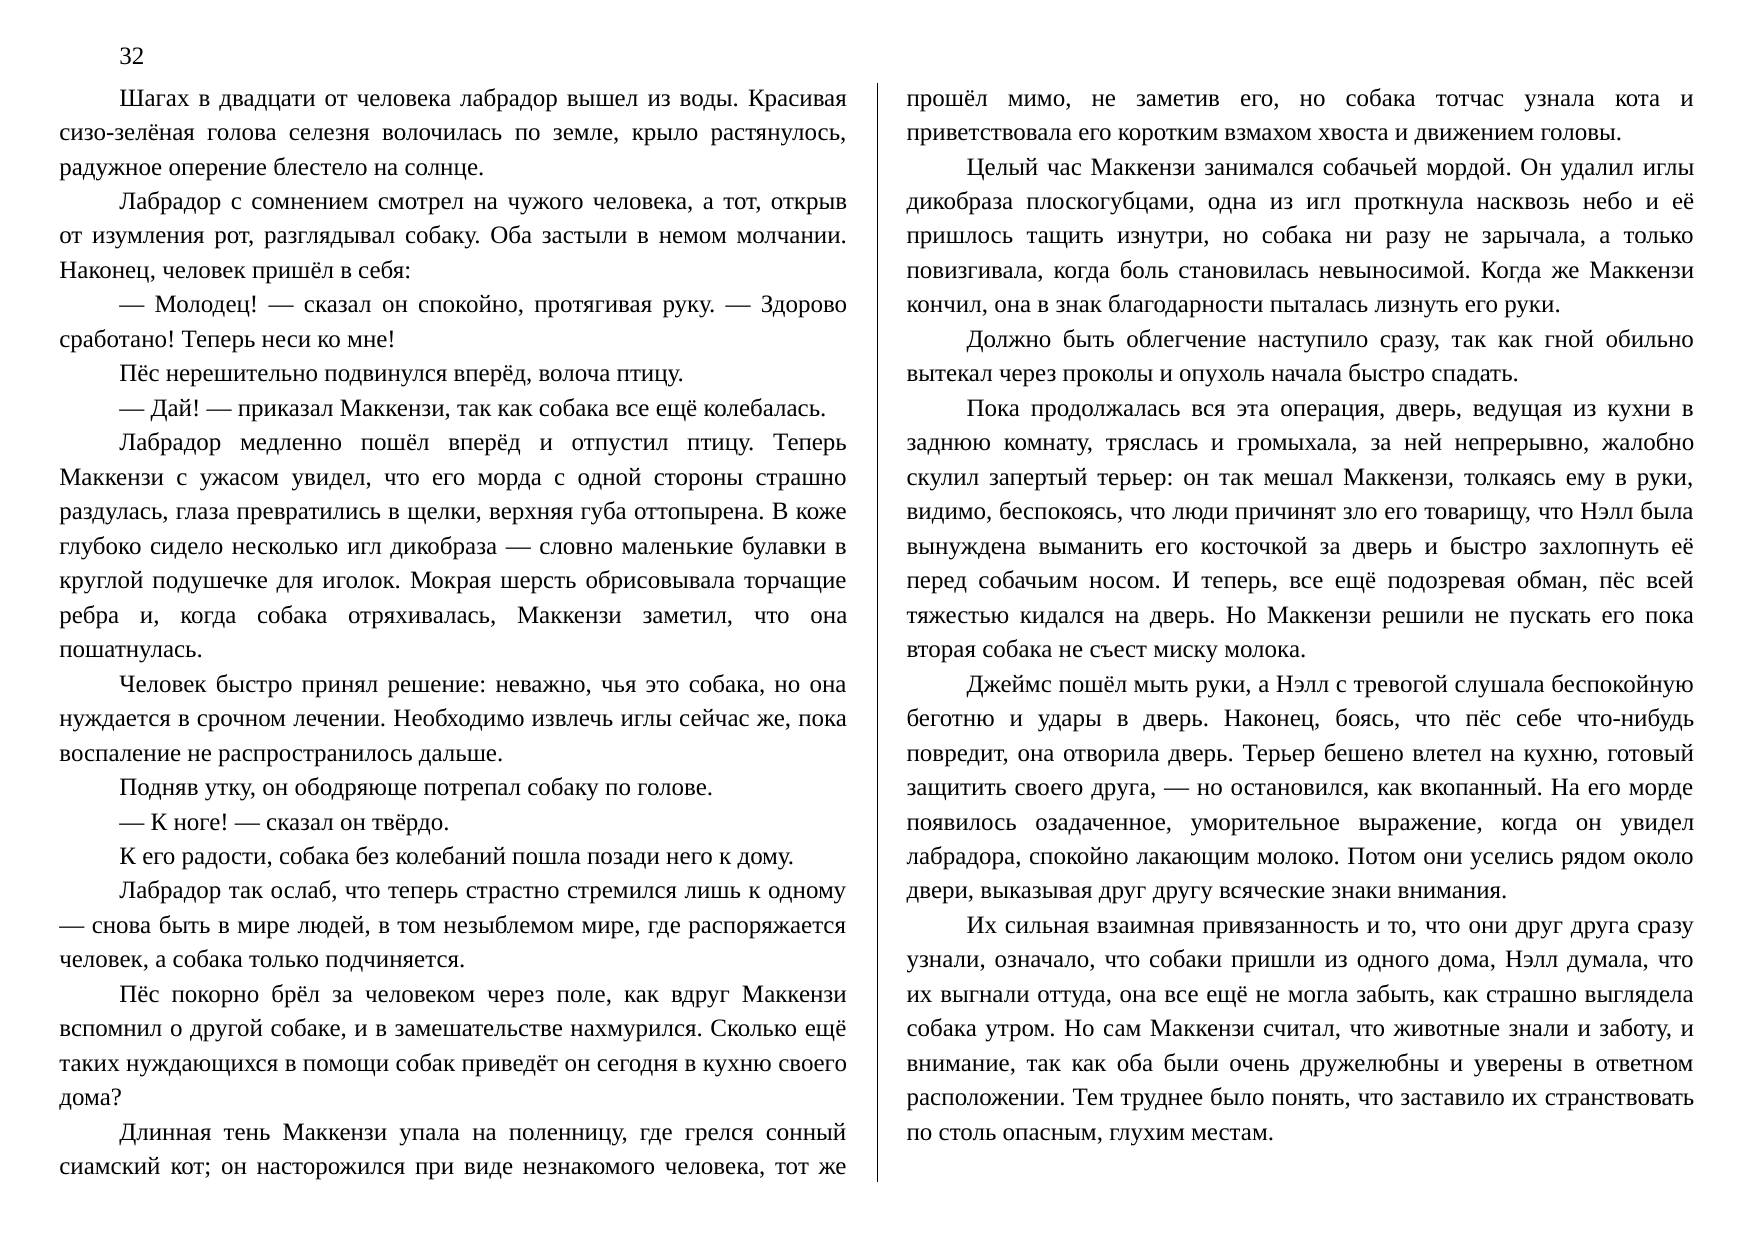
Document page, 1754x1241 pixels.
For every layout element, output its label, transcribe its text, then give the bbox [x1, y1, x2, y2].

text Должно быть облегчение наступило сразу, так как гной обильно вытекал через проколы и опухоль начала быстро спадать. [906, 324, 1695, 387]
text Джеймс пошёл мыть руки, а Нэлл с тревогой слушала беспокойную беготню и удары в дверь. Наконец, боясь, что пёс себе что-нибудь повредит, она отворила дверь. Терьер бешено влетел на кухню, готовый защитить своего друга, — но остановился, как вкопанный. На его морде появилось озадаченное, уморительное выражение, когда он увидел лабрадора, спокойно лакающим молоко. Потом они уселись рядом около двери, выказывая друг другу всяческие знаки внимания. [906, 669, 1695, 904]
text Целый час Маккензи занимался собачьей мордой. Он удалил иглы дикобраза плоскогубцами, одна из игл проткнула насквозь небо и её пришлось тащить изнутри, но собака ни разу не зарычала, а только повизгивала, когда боль становилась невыносимой. Когда же Маккензи кончил, она в знак благодарности пыталась лизнуть его руки. [906, 152, 1695, 318]
text прошёл мимо, не заметив его, но собака тотчас узнала кота и приветствовала его коротким взмахом хвоста и движением головы. [906, 83, 1695, 146]
text Человек быстро принял решение: неважно, чья это собака, но она нуждается в срочном лечении. Необходимо извлечь иглы сейчас же, пока воспаление не распространилось дальше. [59, 669, 847, 766]
text Подняв утку, он ободряюще потрепал собаку по голове. [59, 772, 847, 801]
text Пёс покорно брёл за человеком через поле, как вдруг Маккензи вспомнил о другой собаке, и в замешательстве нахмурился. Сколько ещё таких нуждающихся в помощи собак приведёт он сегодня в кухню своего дома? [59, 979, 847, 1111]
text Лабрадор медленно пошёл вперёд и отпустил птицу. Теперь Маккензи с ужасом увидел, что его морда с одной стороны страшно раздулась, глаза превратились в щелки, верхняя губа оттопырена. В коже глубоко сидело несколько игл дикобраза — словно маленькие булавки в круглой подушечке для иголок. Мокрая шерсть обрисовывала торчащие ребра и, когда собака отряхивалась, Маккензи заметил, что она пошатнулась. [59, 427, 847, 663]
text Пока продолжалась вся эта операция, дверь, ведущая из кухни в заднюю комнату, тряслась и громыхала, за ней непрерывно, жалобно скулил запертый терьер: он так мешал Маккензи, толкаясь ему в руки, видимо, беспокоясь, что люди причинят зло его товарищу, что Нэлл была вынуждена выманить его косточкой за дверь и быстро захлопнуть её перед собачьим носом. И теперь, все ещё подозревая обман, пёс всей тяжестью кидался на дверь. Но Маккензи решили не пускать его пока вторая собака не съест миску молока. [906, 393, 1695, 663]
text Пёс нерешительно подвинулся вперёд, волоча птицу. [59, 358, 847, 387]
text Длинная тень Маккензи упала на поленницу, где грелся сонный сиамский кот; он насторожился при виде незнакомого человека, тот же [59, 1117, 847, 1180]
text Лабрадор так ослаб, что теперь страстно стремился лишь к одному — снова быть в мире людей, в том незыблемом мире, где распоряжается человек, а собака только подчиняется. [59, 876, 847, 973]
text Их сильная взаимная привязанность и то, что они друг друга сразу узнали, означало, что собаки пришли из одного дома, Нэлл думала, что их выгнали оттуда, она все ещё не могла забыть, как страшно выглядела собака утром. Но сам Маккензи считал, что животные знали и заботу, и внимание, так как оба были очень дружелюбны и уверены в ответном расположении. Тем труднее было понять, что заставило их странствовать по столь опасным, глухим местам. [906, 910, 1695, 1146]
text — К ноге! — сказал он твёрдо. [59, 807, 847, 835]
text — Дай! — приказал Маккензи, так как собака все ещё колебалась. [59, 393, 847, 422]
text Шагах в двадцати от человека лабрадор вышел из воды. Красивая сизо-зелёная голова селезня волочилась по земле, крыло растянулось, радужное оперение блестело на солнце. [59, 83, 847, 180]
text К его радости, собака без колебаний пошла позади него к дому. [59, 841, 847, 870]
text Лабрадор с сомнением смотрел на чужого человека, а тот, открыв от изумления рот, разглядывал собаку. Оба застыли в немом молчании. Наконец, человек пришёл в себя: [59, 186, 847, 284]
text — Молодец! — сказал он спокойно, протягивая руку. — Здорово сработано! Теперь неси ко мне! [59, 289, 847, 353]
